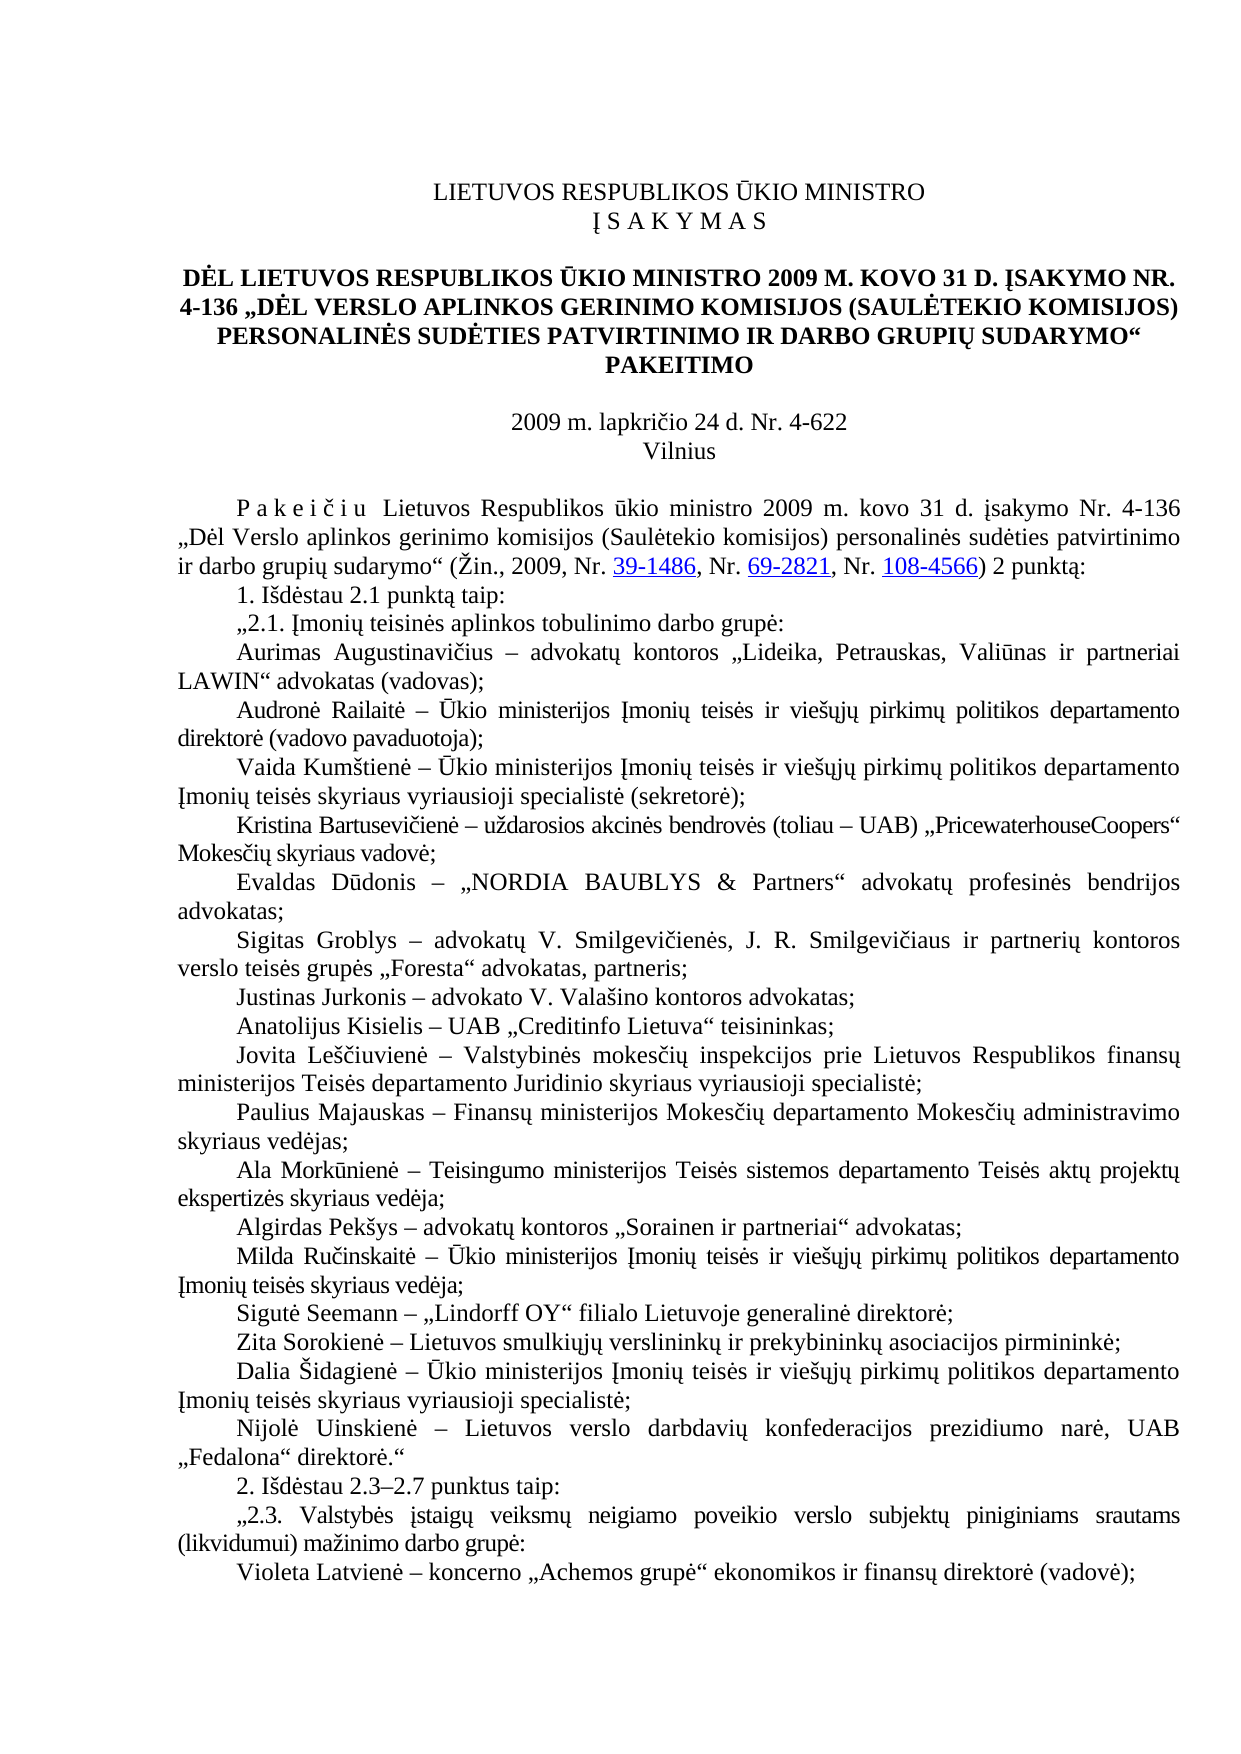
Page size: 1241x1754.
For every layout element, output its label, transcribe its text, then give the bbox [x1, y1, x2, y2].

text „2.1. Įmonių teisinės aplinkos tobulinimo darbo grupė: [177, 608, 1181, 637]
text Justinas Jurkonis – advokato V. Valašino kontoros advokatas; [177, 982, 1181, 1011]
text Jovita Leščiuvienė – Valstybinės mokesčių inspekcijos prie Lietuvos Respublikos finansų ministerijos Teisės departamento Juridinio skyriaus vyriausioji specialistė; [177, 1040, 1181, 1097]
text Algirdas Pekšys – advokatų kontoros „Sorainen ir partneriai“ advokatas; [177, 1212, 1181, 1241]
text Sigitas Groblys – advokatų V. Smilgevičienės, J. R. Smilgevičiaus ir partnerių kontoros verslo teisės grupės „Foresta“ advokatas, partneris; [177, 925, 1181, 982]
text Paulius Majauskas – Finansų ministerijos Mokesčių departamento Mokesčių administravimo skyriaus vedėjas; [177, 1097, 1181, 1155]
text ĮSAKYMAS [177, 206, 1181, 235]
text Sigutė Seemann – „Lindorff OY“ filialo Lietuvoje generalinė direktorė; [177, 1298, 1181, 1327]
text Milda Ručinskaitė – Ūkio ministerijos Įmonių teisės ir viešųjų pirkimų politikos departamento Įmonių teisės skyriaus vedėja; [177, 1241, 1181, 1298]
text LIETUVOS RESPUBLIKOS ŪKIO MINISTRO [177, 177, 1181, 206]
text Aurimas Augustinavičius – advokatų kontoros „Lideika, Petrauskas, Valiūnas ir partneriai LAWIN“ advokatas (vadovas); [177, 637, 1181, 695]
text 2009 m. lapkričio 24 d. Nr. 4-622 [177, 407, 1181, 436]
text Vilnius [177, 436, 1181, 465]
text Vaida Kumštienė – Ūkio ministerijos Įmonių teisės ir viešųjų pirkimų politikos departamento Įmonių teisės skyriaus vyriausioji specialistė (sekretorė); [177, 752, 1181, 810]
text Zita Sorokienė – Lietuvos smulkiųjų verslininkų ir prekybininkų asociacijos pirmininkė; [177, 1327, 1181, 1356]
text Nijolė Uinskienė – Lietuvos verslo darbdavių konfederacijos prezidiumo narė, UAB „Fedalona“ direktorė.“ [177, 1413, 1181, 1471]
text Audronė Railaitė – Ūkio ministerijos Įmonių teisės ir viešųjų pirkimų politikos departamento direktorė (vadovo pavaduotoja); [177, 695, 1181, 752]
text Evaldas Dūdonis – „NORDIA BAUBLYS & Partners“ advokatų profesinės bendrijos advokatas; [177, 867, 1181, 925]
text 1. Išdėstau 2.1 punktą taip: [177, 580, 1181, 608]
text Pakeičiu Lietuvos Respublikos ūkio ministro 2009 m. kovo 31 d. įsakymo Nr. 4-136 „Dėl Verslo aplinkos gerinimo komisijos (Saulėtekio komisijos) personalinės sudėties patvirtinimo ir darbo grupių sudarymo“ (Žin., 2009, Nr. 39-1486, Nr. 69-2821, Nr. 108-4566) 2 punktą: [177, 493, 1181, 580]
text DĖL LIETUVOS RESPUBLIKOS ŪKIO MINISTRO 2009 M. KOVO 31 D. ĮSAKYMO Nr. 4-136 „DĖL VERSLO APLINKOS GERINIMO KOMISIJOS (SAULĖTEKIO KOMISIJOS) PERSONALINĖS SUDĖTIES PATVIRTINIMO IR DARBO GRUPIŲ SUDARYMO“ PAKEITIMO [177, 263, 1181, 378]
text Kristina Bartusevičienė – uždarosios akcinės bendrovės (toliau – UAB) „PricewaterhouseCoopers“ Mokesčių skyriaus vadovė; [177, 810, 1181, 867]
text Violeta Latvienė – koncerno „Achemos grupė“ ekonomikos ir finansų direktorė (vadovė); [177, 1557, 1181, 1586]
text Ala Morkūnienė – Teisingumo ministerijos Teisės sistemos departamento Teisės aktų projektų ekspertizės skyriaus vedėja; [177, 1155, 1181, 1212]
text Anatolijus Kisielis – UAB „Creditinfo Lietuva“ teisininkas; [177, 1011, 1181, 1040]
text 2. Išdėstau 2.3–2.7 punktus taip: [177, 1471, 1181, 1500]
text „2.3. Valstybės įstaigų veiksmų neigiamo poveikio verslo subjektų piniginiams srautams (likvidumui) mažinimo darbo grupė: [177, 1500, 1181, 1557]
text Dalia Šidagienė – Ūkio ministerijos Įmonių teisės ir viešųjų pirkimų politikos departamento Įmonių teisės skyriaus vyriausioji specialistė; [177, 1356, 1181, 1413]
